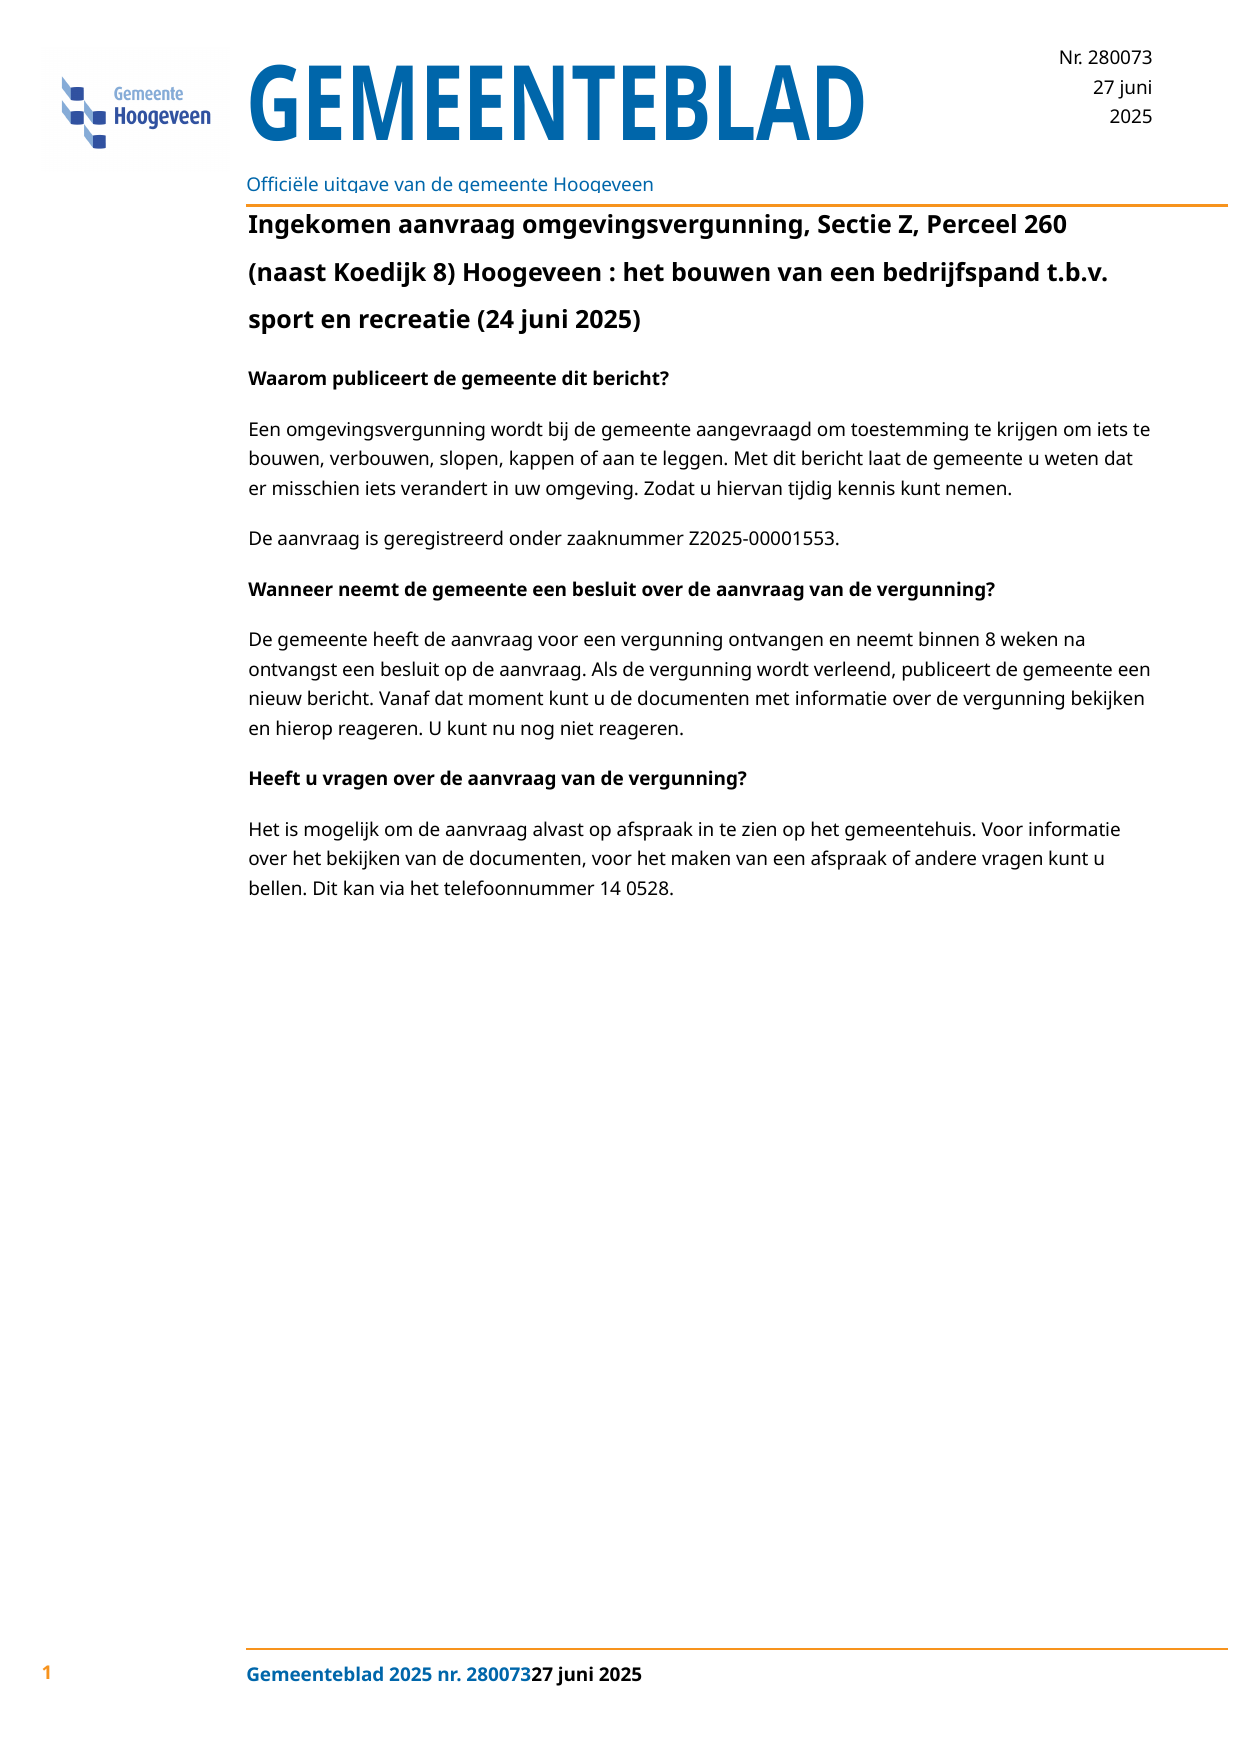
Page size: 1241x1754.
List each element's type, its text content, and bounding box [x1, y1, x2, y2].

text De aanvraag is geregistreerd onder zaaknummer Z2025-00001553. [248, 526, 1152, 551]
text Wanneer neemt de gemeente een besluit over de aanvraag van de vergunning? [248, 576, 1152, 602]
text Waarom publiceert de gemeente dit bericht? [248, 366, 1152, 391]
text Een omgevingsvergunning wordt bij de gemeente aangevraagd om toestemming te krijgen om iets te bouwen, verbouwen, slopen, kappen of aan te leggen. Met dit bericht laat de gemeente u weten dat er misschien iets verandert in uw omgeving. Zodat u hiervan tijdig kennis kunt nemen. [248, 416, 1152, 501]
text Heeft u vragen over de aanvraag van de vergunning? [248, 766, 1152, 791]
text Ingekomen aanvraag omgevingsvergunning, Sectie Z, Perceel 260 (naast Koedijk 8) Hoogeveen : het bouwen van een bedrijfspand t.b.v. sport en recreatie (24 juni 2025) [248, 207, 1152, 336]
text De gemeente heeft de aanvraag voor een vergunning ontvangen en neemt binnen 8 weken na ontvangst een besluit op de aanvraag. Als de vergunning wordt verleend, publiceert de gemeente een nieuw bericht. Vanaf dat moment kunt u de documenten met informatie over de vergunning bekijken en hierop reageren. U kunt nu nog niet reageren. [248, 626, 1152, 741]
picture [41, 47, 231, 172]
text Het is mogelijk om de aanvraag alvast op afspraak in te zien op het gemeentehuis. Voor informatie over het bekijken van de documenten, voor het maken van een afspraak of andere vragen kunt u bellen. Dit kan via het telefoonnummer 14 0528. [248, 816, 1152, 901]
